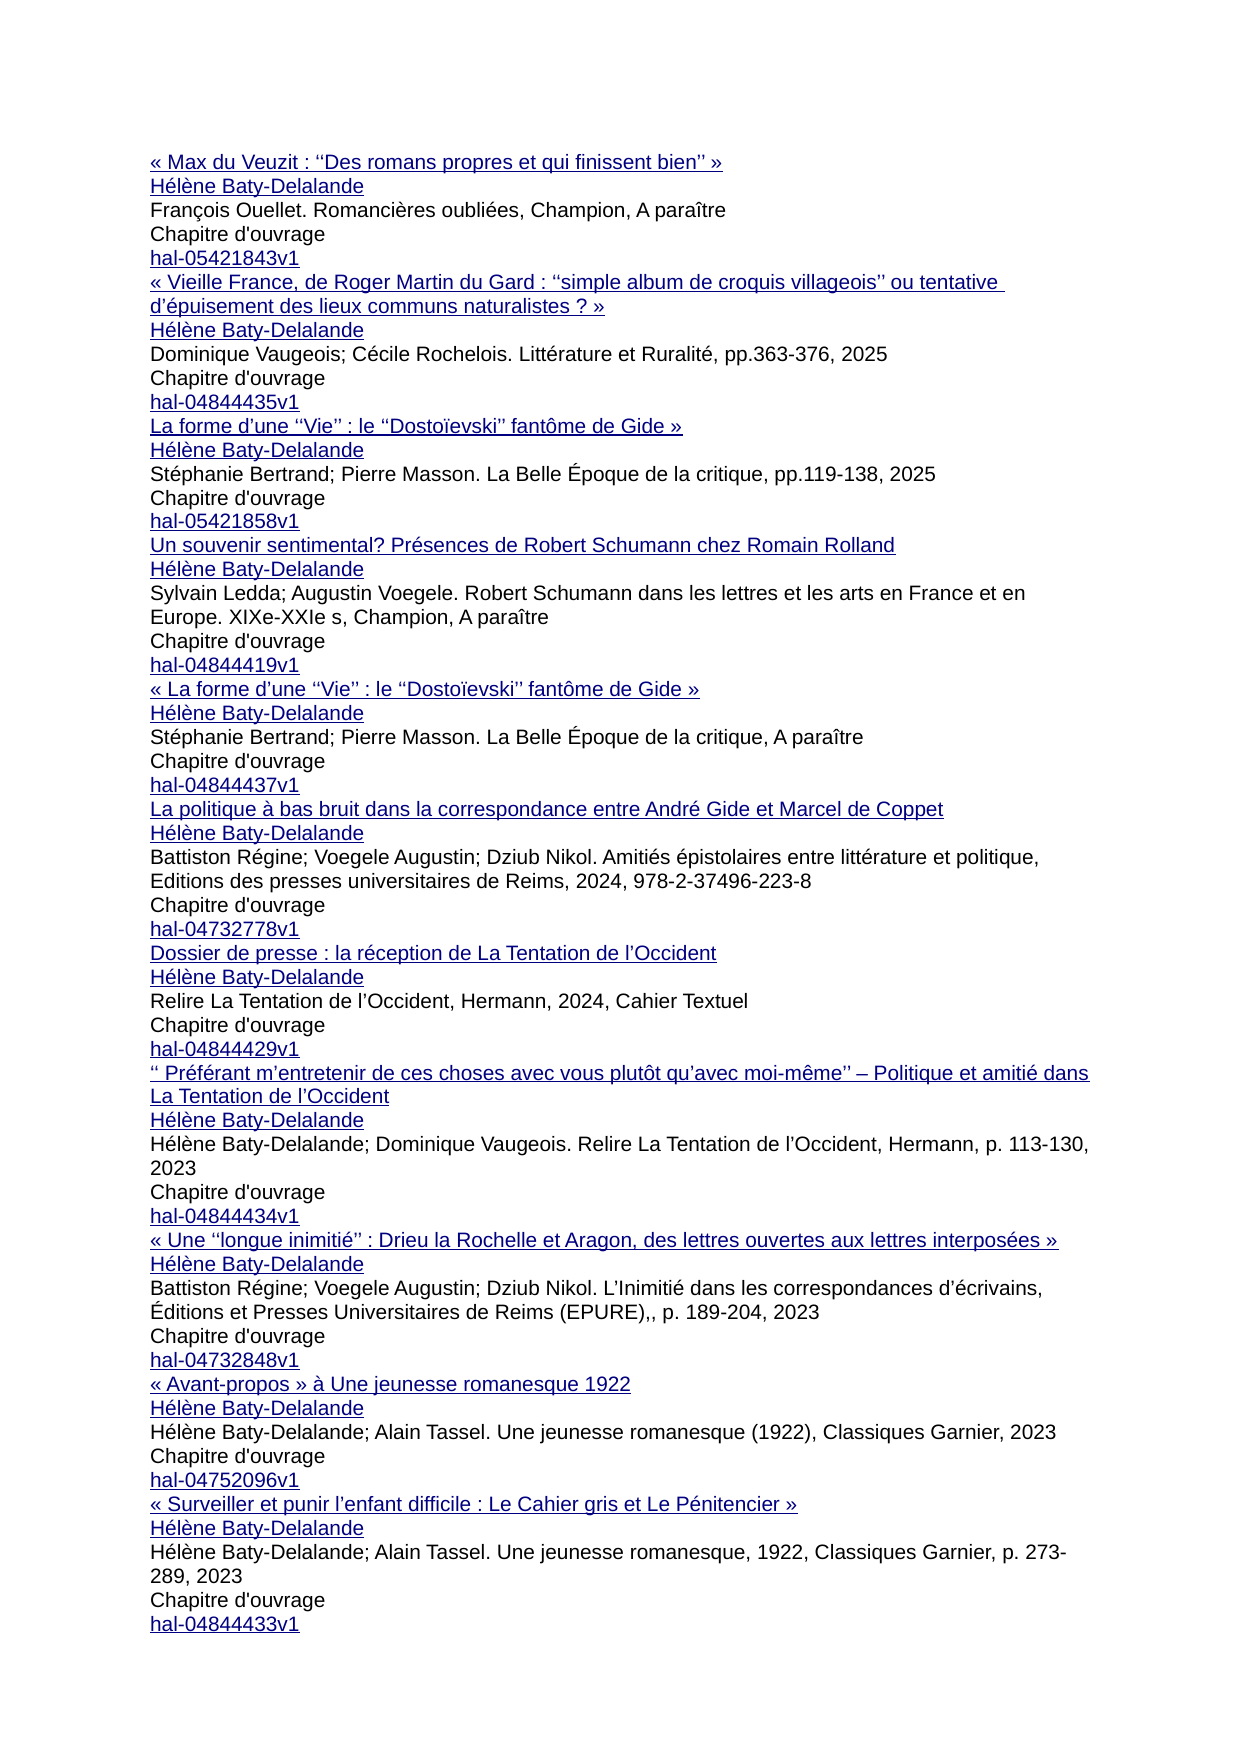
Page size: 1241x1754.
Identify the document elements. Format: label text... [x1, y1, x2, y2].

table_header « Max du Veuzit : ‘‘Des romans propres et qui finissent bien’’ » Hélène Baty-Delalande François Ouellet. Romancières oubliées, Champion, A paraître Chapitre d'ouvrage hal-05421843v1 [150, 150, 1090, 270]
table_cell « Surveiller et punir l’enfant difficile : Le Cahier gris et Le Pénitencier » Hélène Baty-Delalande Hélène Baty-Delalande; Alain Tassel. Une jeunesse romanesque, 1922, Classiques Garnier, p. 273-289, 2023 Chapitre d'ouvrage hal-04844433v1 [150, 1492, 1090, 1635]
table_cell « Une ‘‘longue inimitié’’ : Drieu la Rochelle et Aragon, des lettres ouvertes aux lettres interposées » Hélène Baty-Delalande Battiston Régine; Voegele Augustin; Dziub Nikol. L’Inimitié dans les correspondances d’écrivains, Éditions et Presses Universitaires de Reims (EPURE),, p. 189-204, 2023 Chapitre d'ouvrage hal-04732848v1 [150, 1228, 1090, 1372]
table_cell « Avant-propos » à Une jeunesse romanesque 1922 Hélène Baty-Delalande Hélène Baty-Delalande; Alain Tassel. Une jeunesse romanesque (1922), Classiques Garnier, 2023 Chapitre d'ouvrage hal-04752096v1 [150, 1372, 1090, 1492]
table_cell « La forme d’une ‘‘Vie’’ : le ‘‘Dostoïevski’’ fantôme de Gide » Hélène Baty-Delalande Stéphanie Bertrand; Pierre Masson. La Belle Époque de la critique, A paraître Chapitre d'ouvrage hal-04844437v1 [150, 677, 1090, 797]
table_cell Un souvenir sentimental? Présences de Robert Schumann chez Romain Rolland Hélène Baty-Delalande Sylvain Ledda; Augustin Voegele. Robert Schumann dans les lettres et les arts en France et en Europe. XIXe-XXIe s, Champion, A paraître Chapitre d'ouvrage hal-04844419v1 [150, 533, 1090, 677]
table_cell La politique à bas bruit dans la correspondance entre André Gide et Marcel de Coppet Hélène Baty-Delalande Battiston Régine; Voegele Augustin; Dziub Nikol. Amitiés épistolaires entre littérature et politique, Editions des presses universitaires de Reims, 2024, 978-2-37496-223-8 Chapitre d'ouvrage hal-04732778v1 [150, 797, 1090, 941]
table_cell Dossier de presse : la réception de La Tentation de l’Occident Hélène Baty-Delalande Relire La Tentation de l’Occident, Hermann, 2024, Cahier Textuel Chapitre d'ouvrage hal-04844429v1 [150, 941, 1090, 1060]
table_cell ‘‘ Préférant m’entretenir de ces choses avec vous plutôt qu’avec moi-même’’ – Politique et amitié dans [150, 1060, 1090, 1081]
table_cell La Tentation de l’Occident Hélène Baty-Delalande Hélène Baty-Delalande; Dominique Vaugeois. Relire La Tentation de l’Occident, Hermann, p. 113-130, 2023 Chapitre d'ouvrage hal-04844434v1 [150, 1082, 1090, 1228]
table_cell « Vieille France, de Roger Martin du Gard : ‘‘simple album de croquis villageois’’ ou tentative d’épuisement des lieux communs naturalistes ? » Hélène Baty-Delalande Dominique Vaugeois; Cécile Rochelois. Littérature et Ruralité, pp.363-376, 2025 Chapitre d'ouvrage hal-04844435v1 [150, 270, 1090, 413]
table_cell La forme d’une ‘‘Vie’’ : le ‘‘Dostoïevski’’ fantôme de Gide » Hélène Baty-Delalande Stéphanie Bertrand; Pierre Masson. La Belle Époque de la critique, pp.119-138, 2025 Chapitre d'ouvrage hal-05421858v1 [150, 414, 1090, 533]
